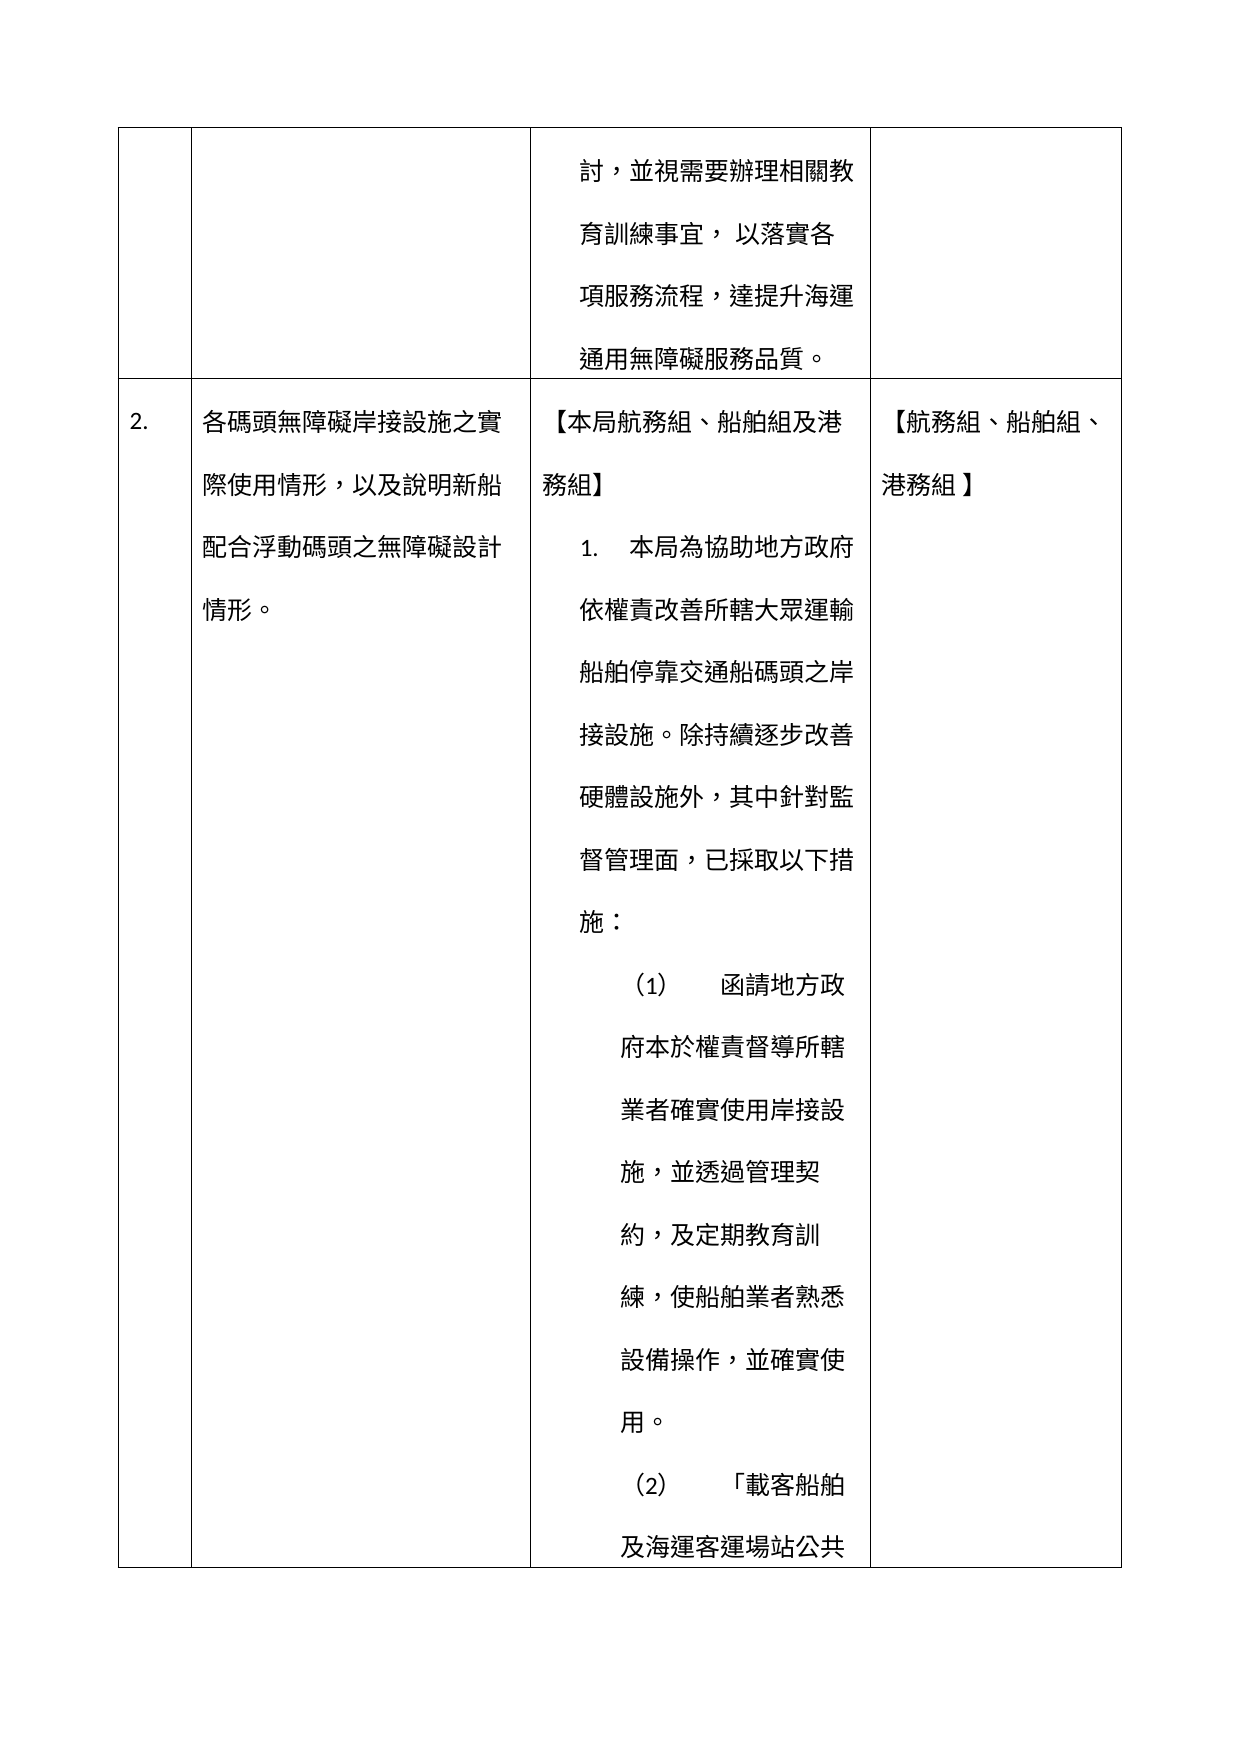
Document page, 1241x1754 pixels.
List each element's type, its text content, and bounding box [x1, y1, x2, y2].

table_cell 2. [119, 379, 191, 1567]
table_cell 討，並視需要辦理相關教育訓練事宜， 以落實各項服務流程，達提升海運通用無障礙服務品質。 [531, 128, 870, 378]
table_cell [192, 128, 530, 378]
table_cell [119, 128, 191, 378]
table_cell 【本局航務組、船舶組及港務組】 本局為協助地方政府依權責改善所轄大眾運輸船舶停靠交通船碼頭之岸接設施。除持續逐步改善硬體設施外，其中針對監督管理面，已採取以下措施： 函請地方政府本於權責督導所轄業者確實使用岸接設施，並透過管理契約，及定期教育訓練，使船舶業者熟悉設備操作，並確實使用。 「載客船舶及海運客運場站公共安全與營運服務聯合督檢」，實施轄管交通船碼頭無障 礙環境聯合督檢，查核及督導船舶業者確實操作使用無障礙設備，並檢查無障礙設施提供及相關服務；透過上開機制，加強船舶業者對海運無障礙服務觀念，且確保業者熟悉設備使用方式，提高服務意願及配合度。 透過「海運客運與服務評鑑執行要點」，於評鑑項目「無障礙友善及性別平等搭乘環 境」，納入服務櫃台及服務鈴設施、岸接及斜坡設置情況、船艙其他無障礙設施等，評鑑業者無障礙友善及性別平等搭乘環境項目，並鼓勵船舶業者使用岸接設施意願及配合度。 另本局為精進海運服務流程，邀請本局無障礙委員共同研擬「無障礙搭乘客船服務建議 流程」，並於111年3月4日訂定「交通部航港局無障礙搭乘客船服務參考指引」，作為國內固定航線客運業者提供無障礙服務之依循原則，藉此再加強業者對海運無障礙服務觀念，提高無障礙服務設施使用，達到海運環境無障礙整體服務品質提升，建構友善搭乘環境。 有關未來新造船舶（含國外建造），審查程序增訂身障委員協審客船無障礙設施及設備之設計圖及目前推動情形： 本局於「客船管理規則」增訂無障礙設施及設備規範，未來新造客船均須依規定設置。現針對新建造客船（含國外建造輸入），船舶設計圖說涉及無障礙設施及設備部分，均請無障礙委員協助審查，落實法令規定，並建立海運友善環境。 針對船舶檢查人員辦理無障礙圖說審查教育訓練，提升相關人員無障礙專業技能。未來將透過教育訓練強化船舶檢查人員之審圖能力，並適時納入無障礙教育課程教材。 [531, 379, 870, 1567]
table_cell 各碼頭無障礙岸接設施之實際使用情形，以及說明新船配合浮動碼頭之無障礙設計情形。 [192, 379, 530, 1567]
table_cell 【航務組、船舶組、港務組 】 [871, 379, 1121, 1567]
table_cell [871, 128, 1121, 378]
